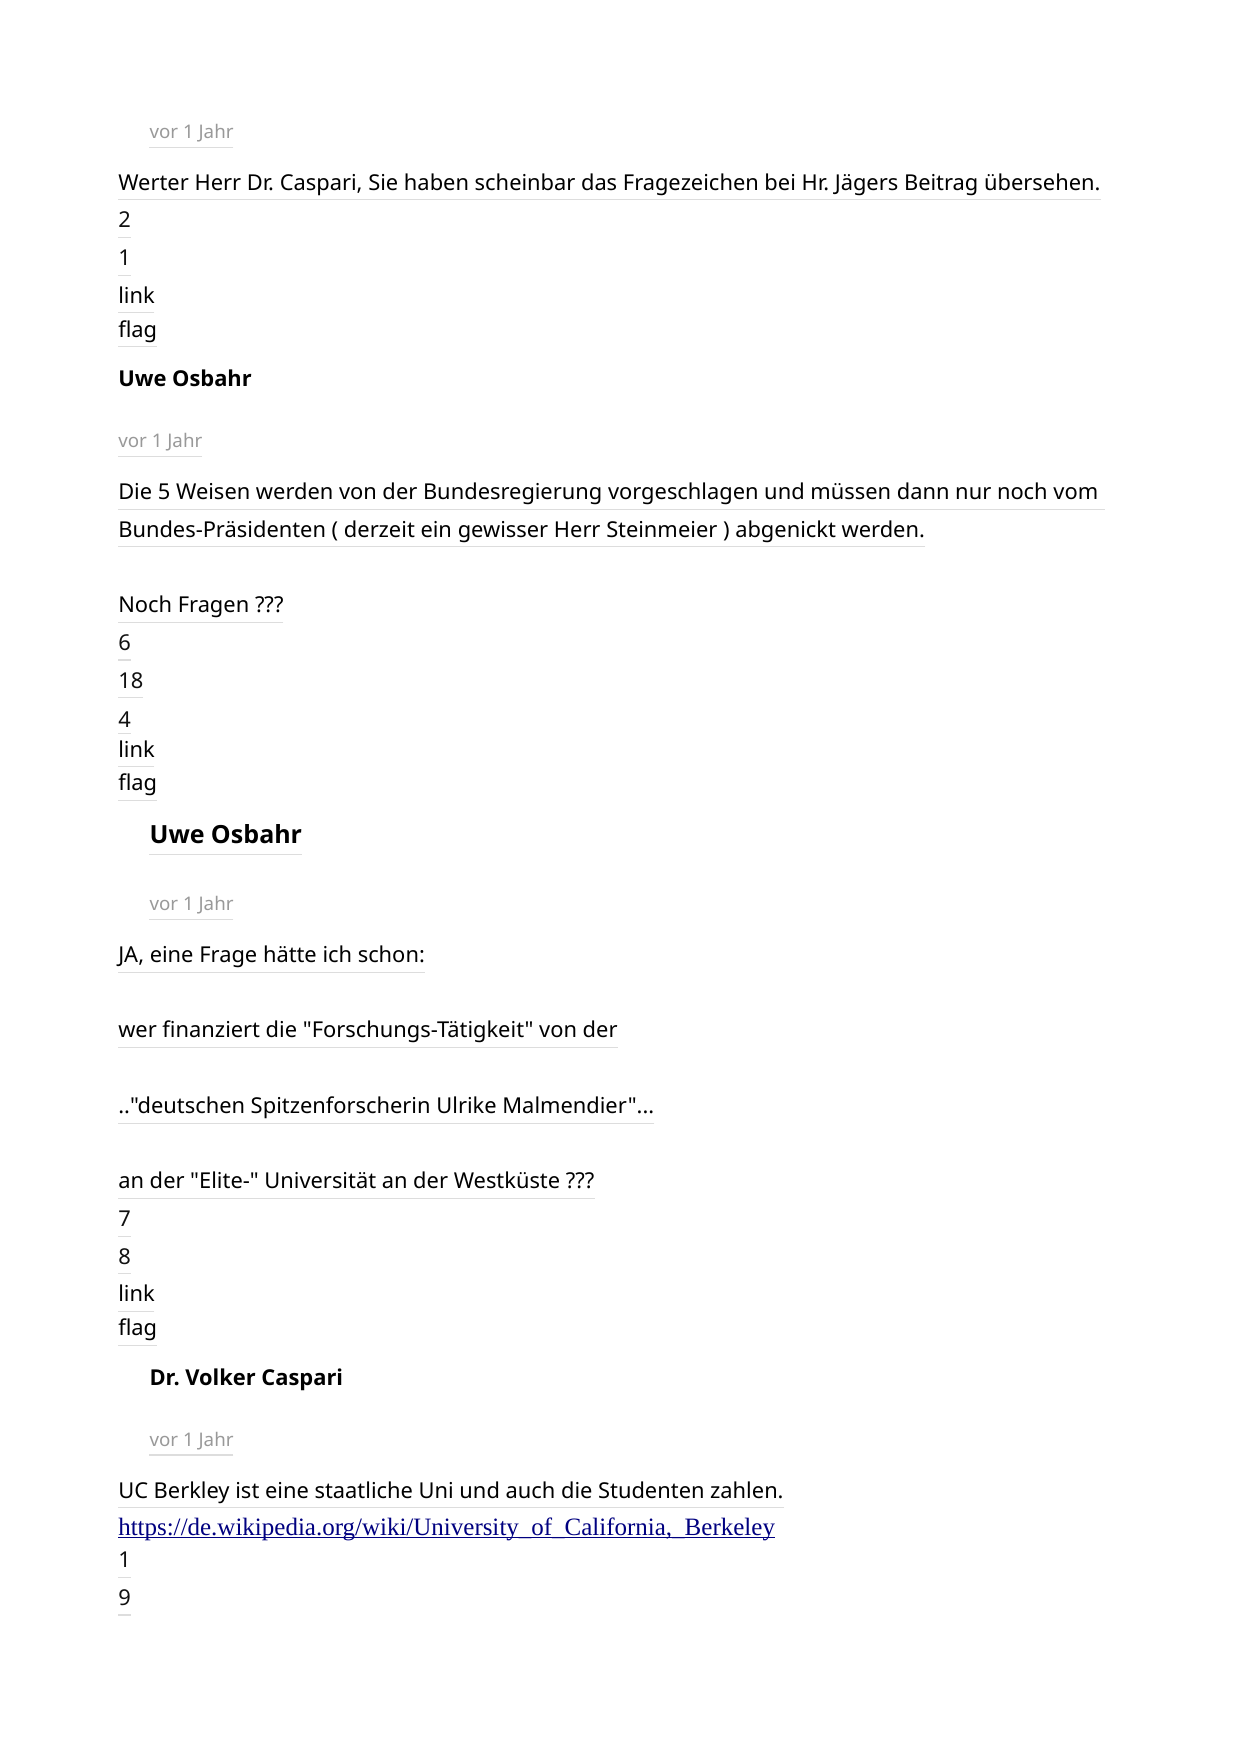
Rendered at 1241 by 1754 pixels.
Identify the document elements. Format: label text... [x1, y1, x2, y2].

text 6 [118, 627, 1122, 661]
text link [118, 280, 1122, 313]
text 4 [118, 702, 1122, 734]
text 1 [118, 242, 1122, 276]
text Die 5 Weisen werden von der Bundesregierung vorgeschlagen und müssen dann nur noch vom Bundes-Präsidenten ( derzeit ein gewisser Herr Steinmeier ) abgenickt werden. Noch Fragen ??? [118, 476, 1122, 623]
text JA, eine Frage hätte ich schon: wer finanziert die "Forschungs-Tätigkeit" von der .."deutschen Spitzenforscherin Ulrike Malmendier"... an der "Elite-" Universität an der Westküste ??? [118, 939, 1122, 1199]
text flag [118, 1312, 1122, 1346]
text 9 [118, 1582, 1122, 1616]
text vor 1 Jahr [149, 118, 1117, 148]
text 1 [118, 1544, 1122, 1578]
text 2 [118, 204, 1122, 238]
text Uwe Osbahr [118, 363, 1122, 393]
text 18 [118, 664, 1122, 698]
text UC Berkley ist eine staatliche Uni und auch die Studenten zahlen. https://de.wikipedia.org/wiki/University_of_California,_Berkeley [118, 1475, 1122, 1541]
text flag [118, 313, 1122, 347]
text 8 [118, 1241, 1122, 1274]
text flag [118, 767, 1122, 801]
text vor 1 Jahr [149, 1426, 1117, 1456]
text vor 1 Jahr [118, 427, 1117, 457]
text vor 1 Jahr [149, 891, 1117, 920]
text Werter Herr Dr. Caspari, Sie haben scheinbar das Fragezeichen bei Hr. Jägers Beitrag übersehen. [118, 167, 1122, 200]
text 7 [118, 1203, 1122, 1237]
text Dr. Volker Caspari [149, 1362, 1122, 1391]
text link [118, 734, 1122, 767]
text Uwe Osbahr [149, 817, 1122, 855]
text link [118, 1278, 1122, 1312]
